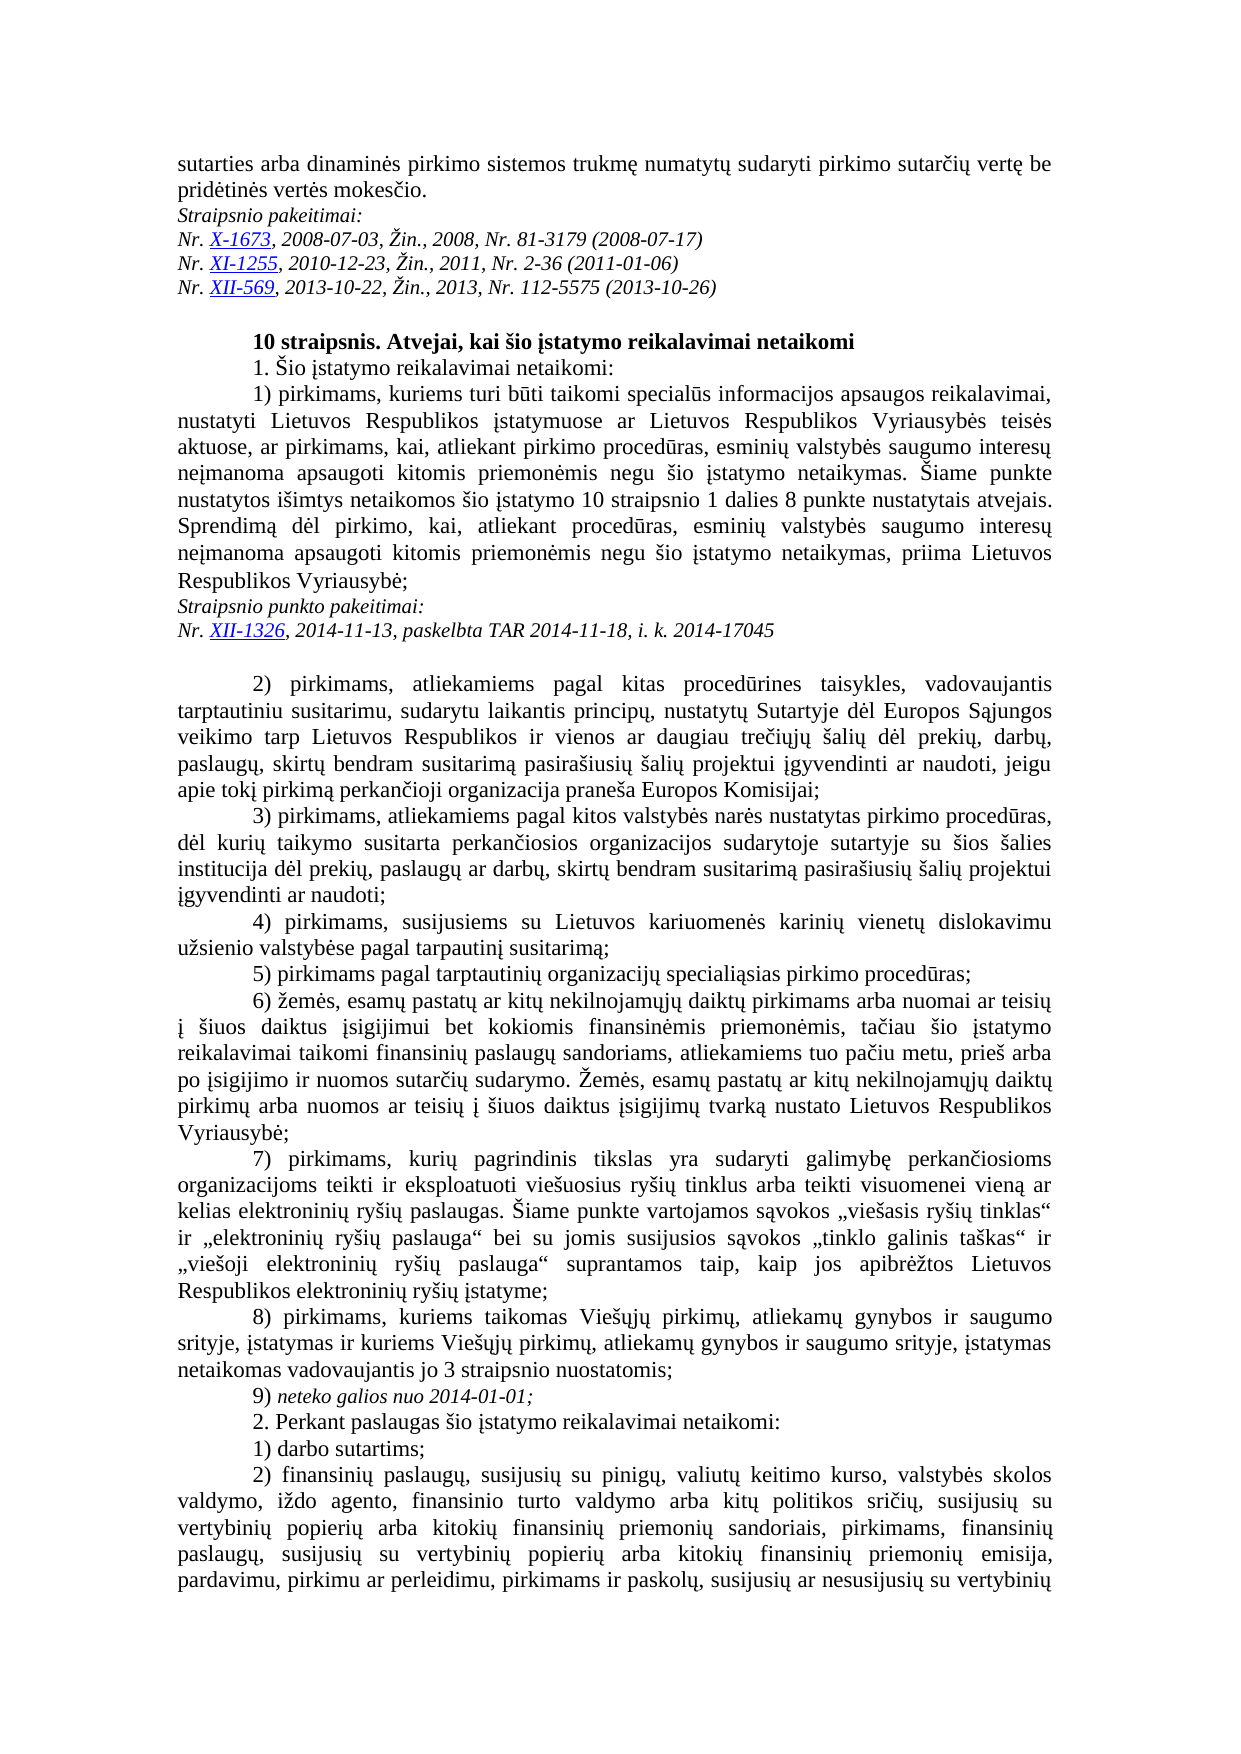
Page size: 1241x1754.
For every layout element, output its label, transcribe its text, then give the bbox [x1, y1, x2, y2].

text Straipsnio punkto pakeitimai: [177, 594, 1053, 618]
text Straipsnio pakeitimai: [177, 203, 1053, 227]
text 1) darbo sutartims; [177, 1435, 1053, 1461]
text 8) pirkimams, kuriems taikomas Viešųjų pirkimų, atliekamų gynybos ir saugumo srityje, įstatymas ir kuriems Viešųjų pirkimų, atliekamų gynybos ir saugumo srityje, įstatymas netaikomas vadovaujantis jo 3 straipsnio nuostatomis; [177, 1303, 1053, 1382]
text Nr. XII-569, 2013-10-22, Žin., 2013, Nr. 112-5575 (2013-10-26) [177, 275, 1053, 299]
text 6) žemės, esamų pastatų ar kitų nekilnojamųjų daiktų pirkimams arba nuomai ar teisių į šiuos daiktus įsigijimui bet kokiomis finansinėmis priemonėmis, tačiau šio įstatymo reikalavimai taikomi finansinių paslaugų sandoriams, atliekamiems tuo pačiu metu, prieš arba po įsigijimo ir nuomos sutarčių sudarymo. Žemės, esamų pastatų ar kitų nekilnojamųjų daiktų pirkimų arba nuomos ar teisių į šiuos daiktus įsigijimų tvarką nustato Lietuvos Respublikos Vyriausybė; [177, 987, 1053, 1145]
text 4) pirkimams, susijusiems su Lietuvos kariuomenės karinių vienetų dislokavimu užsienio valstybėse pagal tarpautinį susitarimą; [177, 908, 1053, 960]
text 1. Šio įstatymo reikalavimai netaikomi: [177, 354, 1053, 380]
text 7) pirkimams, kurių pagrindinis tikslas yra sudaryti galimybę perkančiosioms organizacijoms teikti ir eksploatuoti viešuosius ryšių tinklus arba teikti visuomenei vieną ar kelias elektroninių ryšių paslaugas. Šiame punkte vartojamos sąvokos „viešasis ryšių tinklas“ ir „elektroninių ryšių paslauga“ bei su jomis susijusios sąvokos „tinklo galinis taškas“ ir „viešoji elektroninių ryšių paslauga“ suprantamos taip, kaip jos apibrėžtos Lietuvos Respublikos elektroninių ryšių įstatyme; [177, 1145, 1053, 1303]
text 10 straipsnis. Atvejai, kai šio įstatymo reikalavimai netaikomi [177, 328, 1053, 354]
text 9) neteko galios nuo 2014-01-01; [177, 1382, 1053, 1408]
text sutarties arba dinaminės pirkimo sistemos trukmę numatytų sudaryti pirkimo sutarčių vertę be pridėtinės vertės mokesčio. [177, 150, 1053, 203]
text Nr. X-1673, 2008-07-03, Žin., 2008, Nr. 81-3179 (2008-07-17) [177, 227, 1053, 251]
text 2. Perkant paslaugas šio įstatymo reikalavimai netaikomi: [177, 1408, 1053, 1435]
text 1) pirkimams, kuriems turi būti taikomi specialūs informacijos apsaugos reikalavimai, nustatyti Lietuvos Respublikos įstatymuose ar Lietuvos Respublikos Vyriausybės teisės aktuose, ar pirkimams, kai, atliekant pirkimo procedūras, esminių valstybės saugumo interesų neįmanoma apsaugoti kitomis priemonėmis negu šio įstatymo netaikymas. Šiame punkte nustatytos išimtys netaikomos šio įstatymo 10 straipsnio 1 dalies 8 punkte nustatytais atvejais. Sprendimą dėl pirkimo, kai, atliekant procedūras, esminių valstybės saugumo interesų neįmanoma apsaugoti kitomis priemonėmis negu šio įstatymo netaikymas, priima Lietuvos Respublikos Vyriausybė; [177, 380, 1053, 594]
text 2) pirkimams, atliekamiems pagal kitas procedūrines taisykles, vadovaujantis tarptautiniu susitarimu, sudarytu laikantis principų, nustatytų Sutartyje dėl Europos Sąjungos veikimo tarp Lietuvos Respublikos ir vienos ar daugiau trečiųjų šalių dėl prekių, darbų, paslaugų, skirtų bendram susitarimą pasirašiusių šalių projektui įgyvendinti ar naudoti, jeigu apie tokį pirkimą perkančioji organizacija praneša Europos Komisijai; [177, 671, 1053, 802]
text 2) finansinių paslaugų, susijusių su pinigų, valiutų keitimo kurso, valstybės skolos valdymo, iždo agento, finansinio turto valdymo arba kitų politikos sričių, susijusių su vertybinių popierių arba kitokių finansinių priemonių sandoriais, pirkimams, finansinių paslaugų, susijusių su vertybinių popierių arba kitokių finansinių priemonių emisija, pardavimu, pirkimu ar perleidimu, pirkimams ir paskolų, susijusių ar nesusijusių su vertybinių [177, 1461, 1053, 1593]
text 3) pirkimams, atliekamiems pagal kitos valstybės narės nustatytas pirkimo procedūras, dėl kurių taikymo susitarta perkančiosios organizacijos sudarytoje sutartyje su šios šalies institucija dėl prekių, paslaugų ar darbų, skirtų bendram susitarimą pasirašiusių šalių projektui įgyvendinti ar naudoti; [177, 802, 1053, 908]
text 5) pirkimams pagal tarptautinių organizacijų specialiąsias pirkimo procedūras; [177, 960, 1053, 987]
text Nr. XII-1326, 2014-11-13, paskelbta TAR 2014-11-18, i. k. 2014-17045 [177, 618, 1053, 642]
text Nr. XI-1255, 2010-12-23, Žin., 2011, Nr. 2-36 (2011-01-06) [177, 251, 1053, 275]
